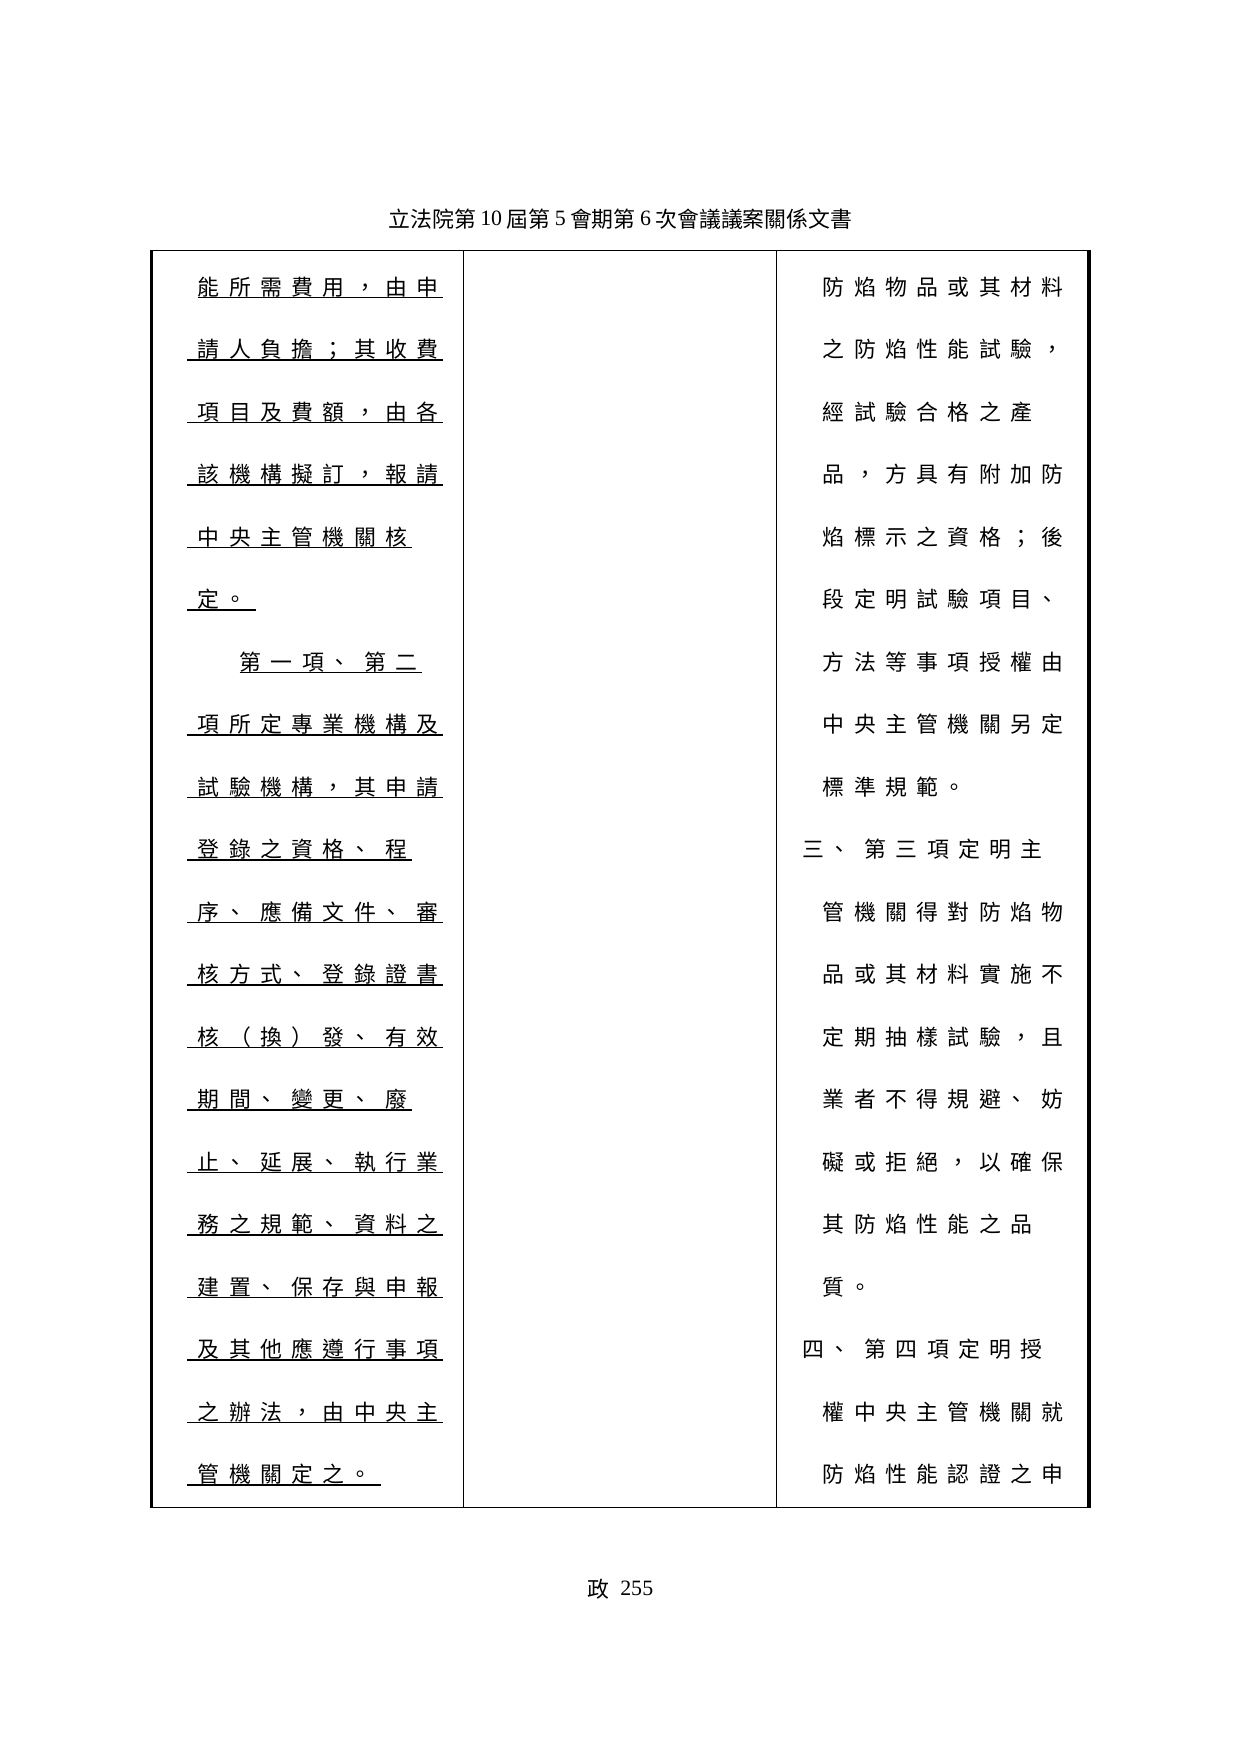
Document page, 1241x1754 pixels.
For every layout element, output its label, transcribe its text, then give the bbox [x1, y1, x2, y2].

table_cell 防焰物品或其材料之防焰性能試驗，經試驗合格之產品，方具有附加防焰標示之資格；後段定明試驗項目、方法等事項授權由中央主管機關另定標準規範。 三、第三項定明主管機關得對防焰物品或其材料實施不定期抽樣試驗，且業者不得規避、妨礙或拒絕，以確保其防焰性能之品質。 四、第四項定明授權中央主管機關就防焰性能認證之申 [777, 251, 1087, 1507]
table_cell [464, 251, 776, 1507]
table_cell 能所需費用，由申請人負擔；其收費項目及費額，由各該機構擬訂，報請中央主管機關核定。 第一項、第二項所定專業機構及試驗機構，其申請登錄之資格、程序、應備文件、審核方式、登錄證書核（換）發、有效期間、變更、廢止、延展、執行業務之規範、資料之建置、保存與申報及其他應遵行事項之辦法，由中央主管機關定之。 [153, 251, 463, 1507]
